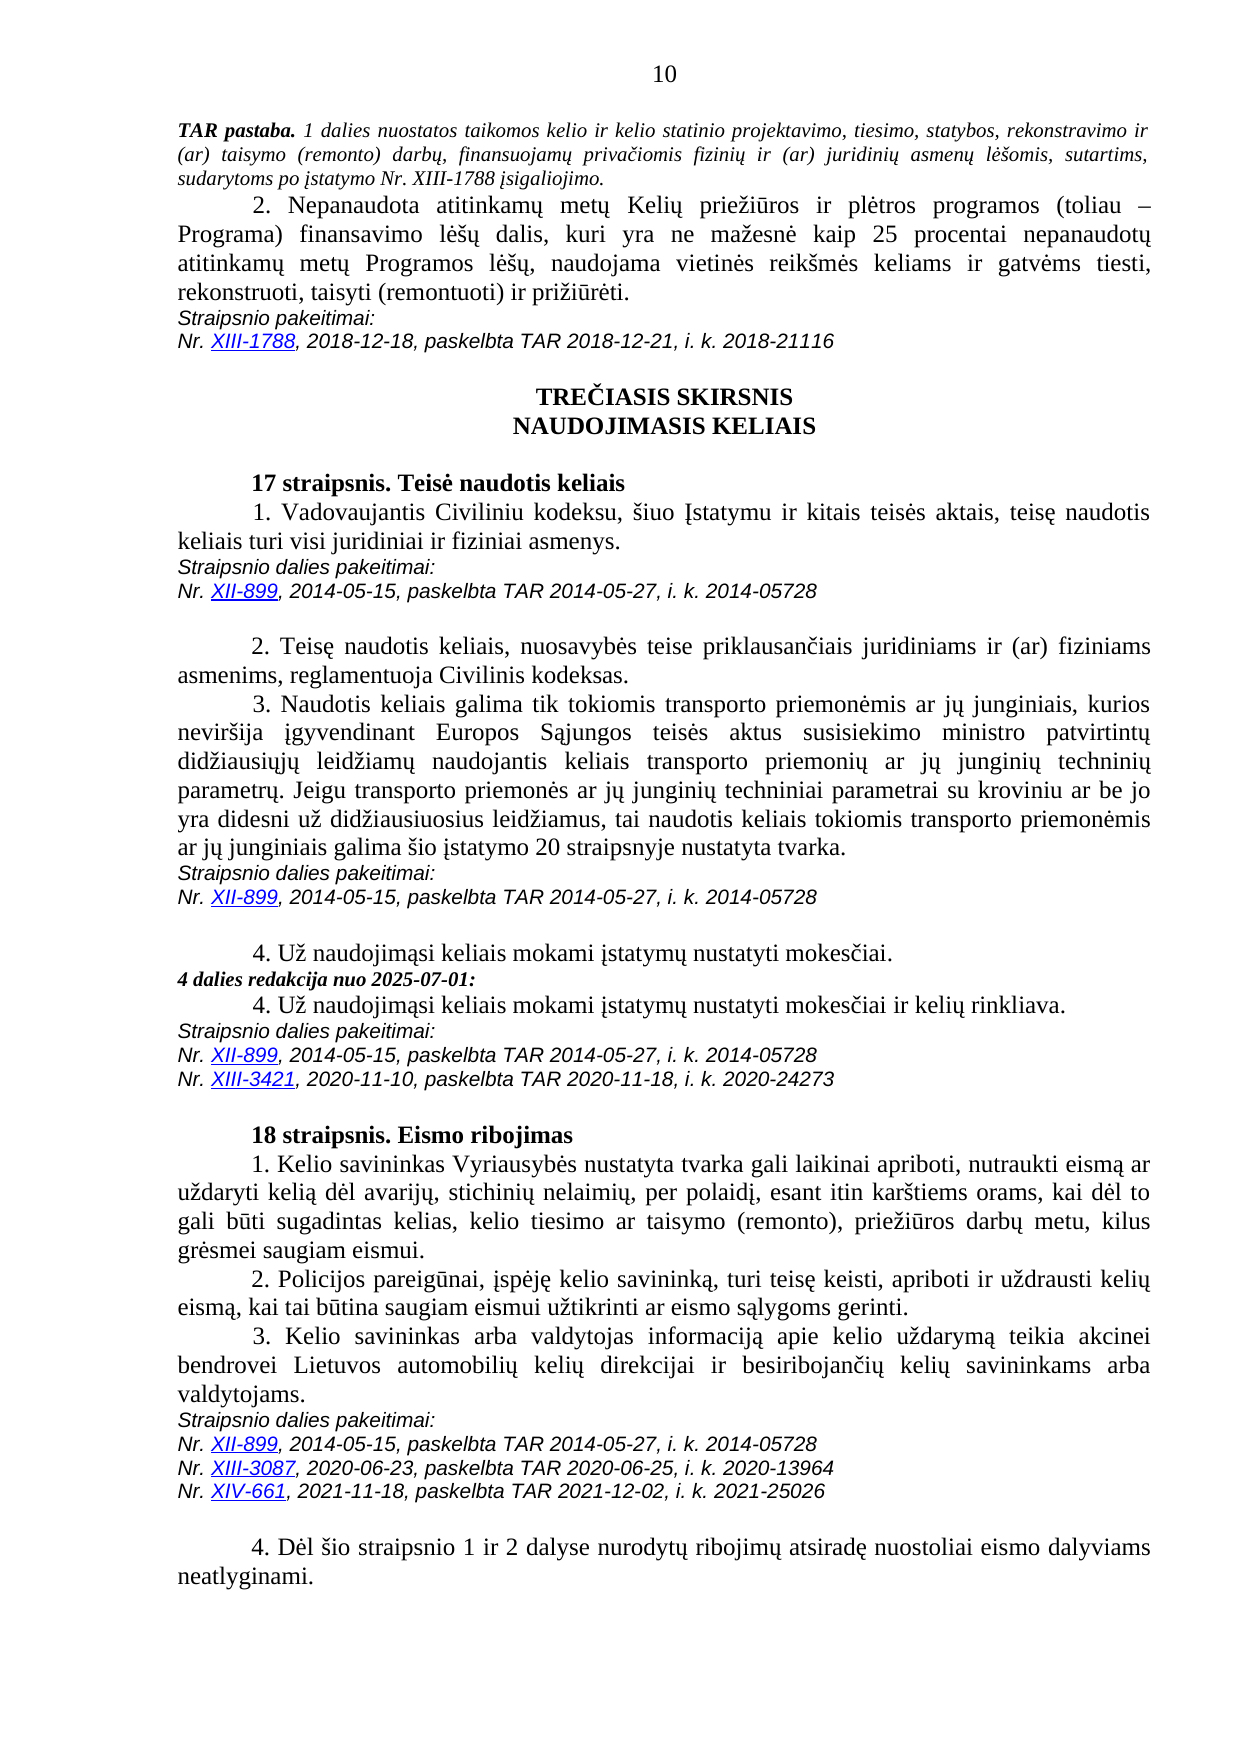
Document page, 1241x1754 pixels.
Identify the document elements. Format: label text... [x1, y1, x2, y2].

text Nr. XII-899, 2014-05-15, paskelbta TAR 2014-05-27, i. k. 2014-05728 [177, 885, 1152, 909]
text 2. Nepanaudota atitinkamų metų Kelių priežiūros ir plėtros programos (toliau – Programa) finansavimo lėšų dalis, kuri yra ne mažesnė kaip 25 procentai nepanaudotų atitinkamų metų Programos lėšų, naudojama vietinės reikšmės keliams ir gatvėms tiesti, rekonstruoti, taisyti (remontuoti) ir prižiūrėti. [177, 190, 1152, 305]
text Straipsnio dalies pakeitimai: [177, 1407, 1152, 1431]
text 3. Naudotis keliais galima tik tokiomis transporto priemonėmis ar jų junginiais, kurios neviršija įgyvendinant Europos Sąjungos teisės aktus susisiekimo ministro patvirtintų didžiausiųjų leidžiamų naudojantis keliais transporto priemonių ar jų junginių techninių parametrų. Jeigu transporto priemonės ar jų junginių techniniai parametrai su kroviniu ar be jo yra didesni už didžiausiuosius leidžiamus, tai naudotis keliais tokiomis transporto priemonėmis ar jų junginiais galima šio įstatymo 20 straipsnyje nustatyta tvarka. [177, 689, 1152, 861]
text 4. Už naudojimąsi keliais mokami įstatymų nustatyti mokesčiai. [177, 938, 1152, 967]
text 18 straipsnis. Eismo ribojimas [177, 1120, 1152, 1149]
text Straipsnio dalies pakeitimai: [177, 861, 1152, 885]
text 4. Už naudojimąsi keliais mokami įstatymų nustatyti mokesčiai ir kelių rinkliava. [177, 991, 1152, 1019]
text Nr. XIII-3087, 2020-06-23, paskelbta TAR 2020-06-25, i. k. 2020-13964 [177, 1455, 1152, 1479]
text 4. Dėl šio straipsnio 1 ir 2 dalyse nurodytų ribojimų atsiradę nuostoliai eismo dalyviams neatlyginami. [177, 1532, 1152, 1589]
text Straipsnio dalies pakeitimai: [177, 554, 1152, 578]
text Straipsnio pakeitimai: [177, 305, 1152, 329]
text Nr. XIV-661, 2021-11-18, paskelbta TAR 2021-12-02, i. k. 2021-25026 [177, 1479, 1152, 1503]
text 2. Policijos pareigūnai, įspėję kelio savininką, turi teisę keisti, apriboti ir uždrausti kelių eismą, kai tai būtina saugiam eismui užtikrinti ar eismo sąlygoms gerinti. [177, 1264, 1152, 1321]
text Nr. XII-899, 2014-05-15, paskelbta TAR 2014-05-27, i. k. 2014-05728 [177, 578, 1152, 602]
text Nr. XIII-1788, 2018-12-18, paskelbta TAR 2018-12-21, i. k. 2018-21116 [177, 329, 1152, 353]
text 3. Kelio savininkas arba valdytojas informaciją apie kelio uždarymą teikia akcinei bendrovei Lietuvos automobilių kelių direkcijai ir besiribojančių kelių savininkams arba valdytojams. [177, 1321, 1152, 1407]
text Nr. XII-899, 2014-05-15, paskelbta TAR 2014-05-27, i. k. 2014-05728 [177, 1431, 1152, 1455]
text 2. Teisę naudotis keliais, nuosavybės teise priklausančiais juridiniams ir (ar) fiziniams asmenims, reglamentuoja Civilinis kodeksas. [177, 631, 1152, 689]
text 4 dalies redakcija nuo 2025-07-01: [177, 967, 1152, 991]
text 1. Vadovaujantis Civiliniu kodeksu, šiuo Įstatymu ir kitais teisės aktais, teisę naudotis keliais turi visi juridiniai ir fiziniai asmenys. [177, 497, 1152, 554]
text TREČIASIS SKIRSNIS [177, 382, 1152, 411]
text NAUDOJIMASIS KELIAIS [177, 411, 1152, 439]
text TAR pastaba. 1 dalies nuostatos taikomos kelio ir kelio statinio projektavimo, tiesimo, statybos, rekonstravimo ir (ar) taisymo (remonto) darbų, finansuojamų privačiomis fizinių ir (ar) juridinių asmenų lėšomis, sutartims, sudarytoms po įstatymo Nr. XIII-1788 įsigaliojimo. [177, 118, 1152, 190]
text Nr. XIII-3421, 2020-11-10, paskelbta TAR 2020-11-18, i. k. 2020-24273 [177, 1067, 1152, 1091]
text 17 straipsnis. Teisė naudotis keliais [177, 468, 1152, 497]
text 1. Kelio savininkas Vyriausybės nustatyta tvarka gali laikinai apriboti, nutraukti eismą ar uždaryti kelią dėl avarijų, stichinių nelaimių, per polaidį, esant itin karštiems orams, kai dėl to gali būti sugadintas kelias, kelio tiesimo ar taisymo (remonto), priežiūros darbų metu, kilus grėsmei saugiam eismui. [177, 1149, 1152, 1264]
text Nr. XII-899, 2014-05-15, paskelbta TAR 2014-05-27, i. k. 2014-05728 [177, 1043, 1152, 1067]
text Straipsnio dalies pakeitimai: [177, 1019, 1152, 1043]
